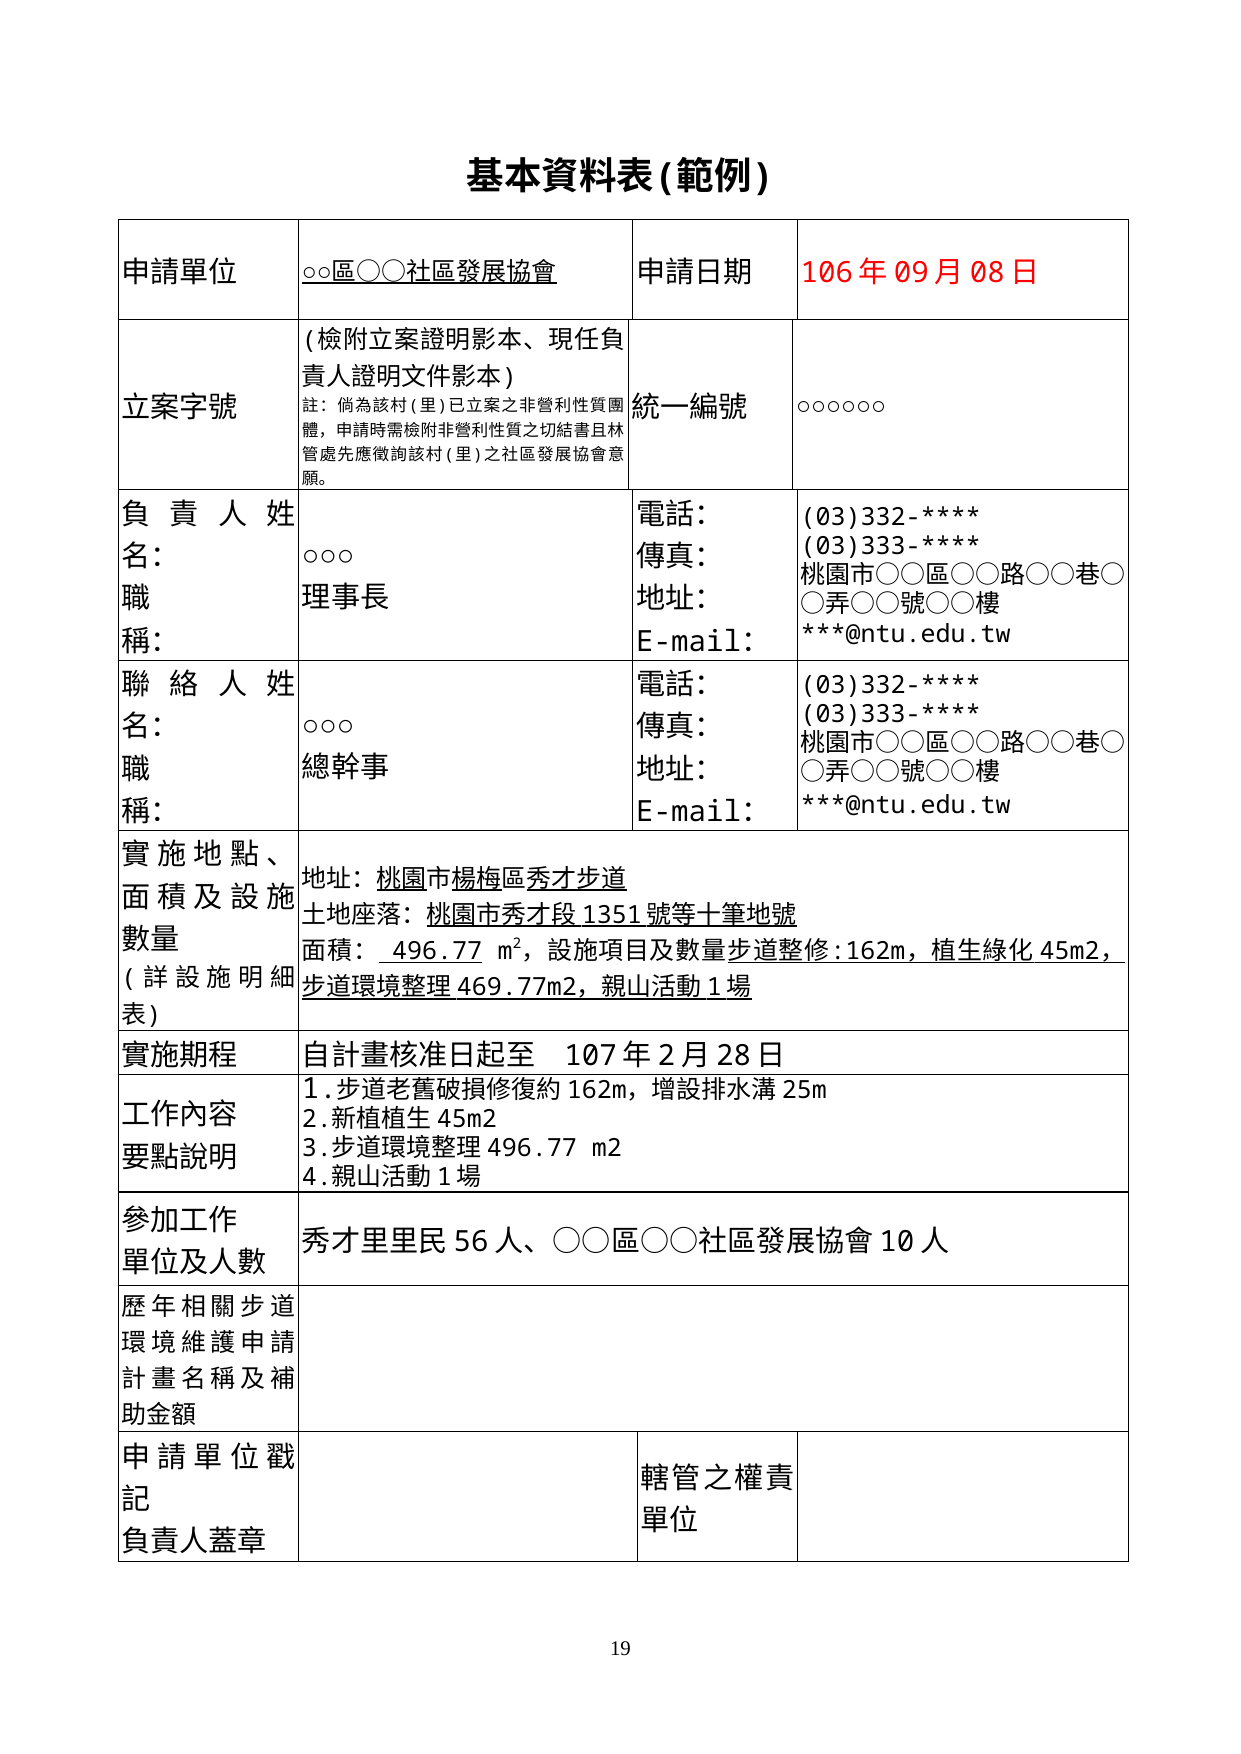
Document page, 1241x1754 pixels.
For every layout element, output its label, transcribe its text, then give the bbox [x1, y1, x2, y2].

table_cell ○○○ 總幹事 [299, 661, 632, 830]
table_cell 歷年相關步道環境維護申請計畫名稱及補助金額 [119, 1286, 298, 1431]
table_cell 負責人姓名： 職 稱： [119, 490, 298, 659]
table_cell 實施地點、面積及設施數量 (詳設施明細表) [119, 831, 298, 1030]
table_cell ○○○ 理事長 [299, 490, 632, 659]
table_cell [798, 1432, 1128, 1561]
table_cell (03)332-**** (03)333-**** 桃園市○○區○○路○○巷○○弄○○號○○樓 ***@ntu.edu.tw [798, 490, 1128, 659]
table_cell 轄管之權責單位 [638, 1432, 797, 1561]
table_cell 聯絡人姓名： 職 稱： [119, 661, 298, 830]
table_cell ○○○○○○ [793, 320, 1128, 489]
table_cell 參加工作 單位及人數 [119, 1193, 298, 1285]
table_cell [299, 1286, 1128, 1431]
text 基本資料表(範例) [118, 146, 1122, 200]
table_cell 秀才里里民56人、○○區○○社區發展協會10人 [299, 1193, 1128, 1285]
table_cell [299, 1432, 637, 1561]
table_cell 地址：桃園市楊梅區秀才步道 土地座落：桃園市秀才段1351號等十筆地號 面積： 496.77 m2，設施項目及數量步道整修:162m，植生綠化45m2，步道環境整理469.77m2，親山活動1場 [299, 831, 1128, 1030]
table_cell 工作內容 要點說明 [119, 1075, 298, 1191]
table_header 申請日期 [633, 220, 797, 319]
table_cell 自計畫核准日起至 107年2月28日 [299, 1031, 1128, 1074]
table_cell (檢附立案證明影本、現任負責人證明文件影本) 註：倘為該村(里)已立案之非營利性質團體，申請時需檢附非營利性質之切結書且林管處先應徵詢該村(里)之社區發展協會意願。 [299, 320, 628, 489]
table_cell 實施期程 [119, 1031, 298, 1074]
table_cell 電話： 傳真： 地址： E-mail： [633, 661, 797, 830]
table_header 106年09月08日 [798, 220, 1128, 319]
table_header 申請單位 [119, 220, 298, 319]
table_header ○○區○○社區發展協會 [299, 220, 632, 319]
table_cell (03)332-**** (03)333-**** 桃園市○○區○○路○○巷○○弄○○號○○樓 ***@ntu.edu.tw [798, 661, 1128, 830]
table_cell 立案字號 [119, 320, 298, 489]
table_cell 統一編號 [629, 320, 792, 489]
table_cell 1.步道老舊破損修復約162m，增設排水溝25m 2.新植植生45m2 3.步道環境整理496.77 m2 4.親山活動1場 [299, 1075, 1128, 1191]
table_cell 電話： 傳真： 地址： E-mail： [633, 490, 797, 659]
table_cell 申請單位戳記 負責人蓋章 [119, 1432, 298, 1561]
